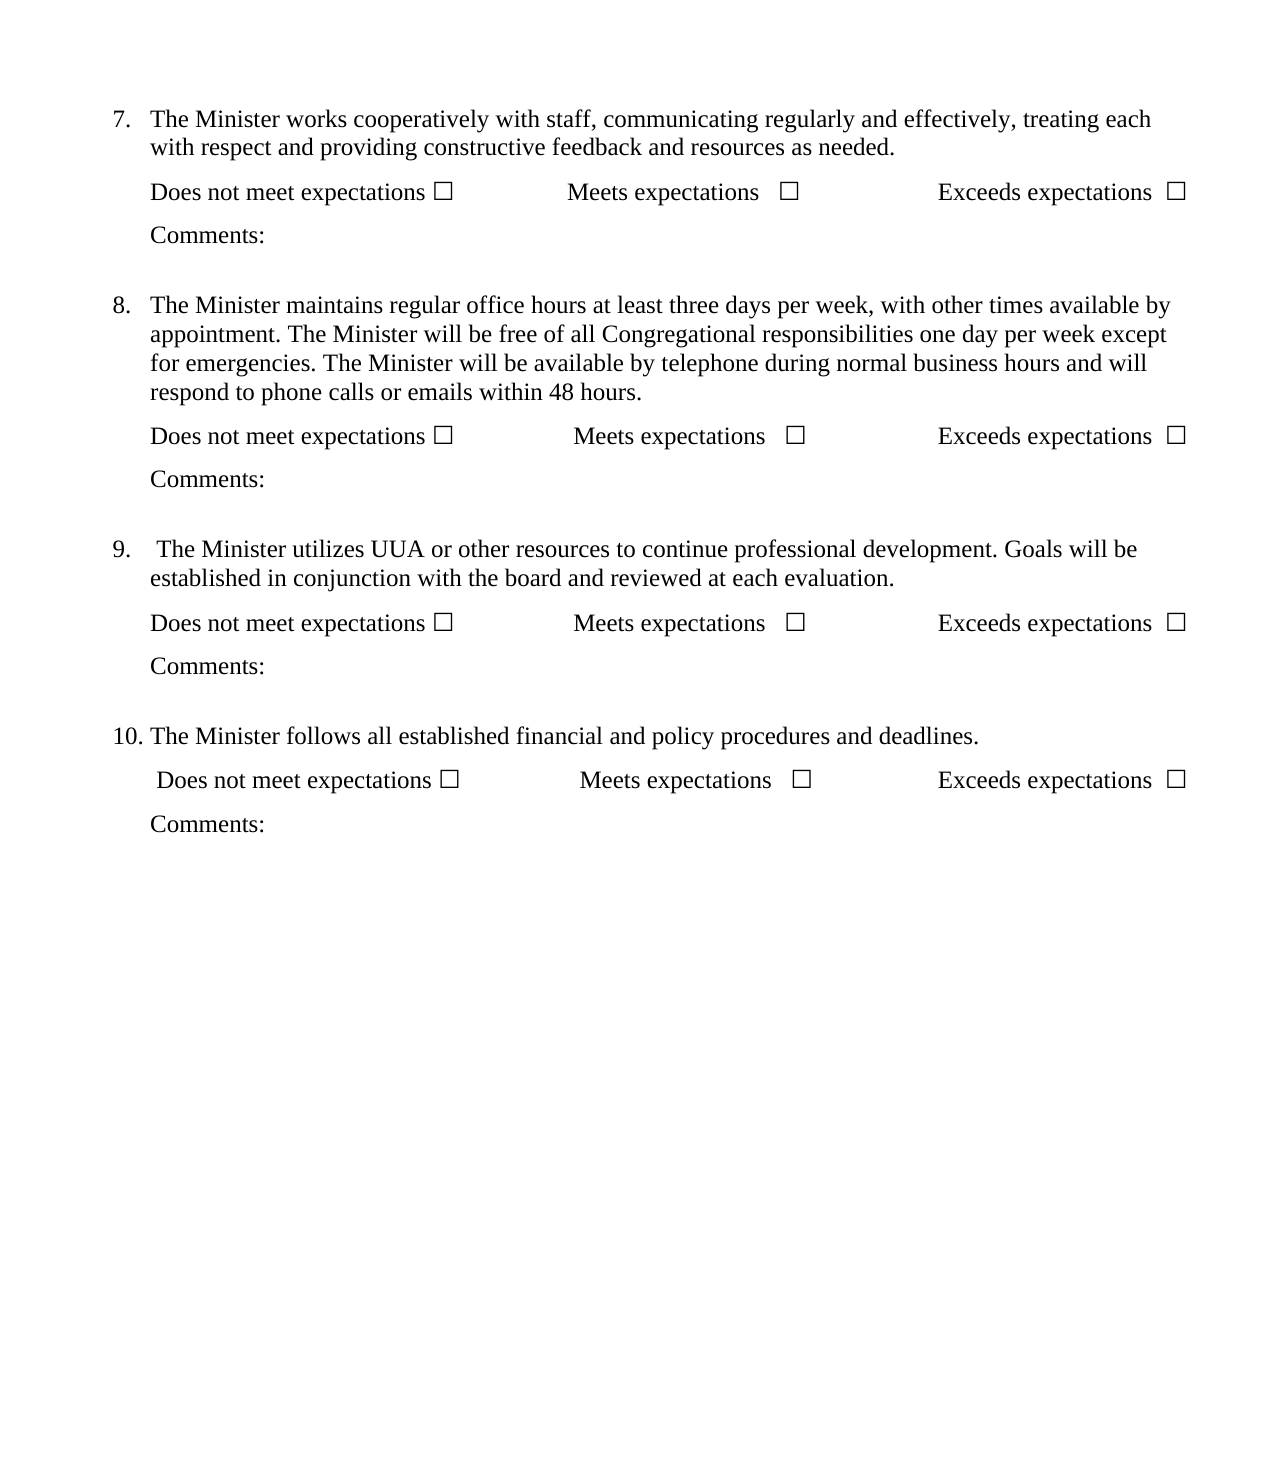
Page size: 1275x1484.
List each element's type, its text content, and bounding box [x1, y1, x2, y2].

text Does not meet expectations ☐ Meets expectations ☐ Exceeds expectations ☐ [150, 762, 1200, 796]
text Does not meet expectations ☐ Meets expectations ☐ Exceeds expectations ☐ [150, 604, 1200, 638]
text Comments: [150, 220, 1200, 249]
text Does not meet expectations ☐ Meets expectations ☐ Exceeds expectations ☐ [150, 418, 1200, 452]
list The Minister utilizes UUA or other resources to continue professional development. Goals will be established in conjunction with the board and reviewed at each evaluation. [112, 534, 1200, 592]
list The Minister works cooperatively with staff, communicating regularly and effectively, treating each with respect and providing constructive feedback and resources as needed. [112, 104, 1200, 161]
list The Minister maintains regular office hours at least three days per week, with other times available by appointment. The Minister will be free of all Congregational responsibilities one day per week except for emergencies. The Minister will be available by telephone during normal business hours and will respond to phone calls or emails within 48 hours. [112, 290, 1200, 405]
text Comments: [150, 464, 1200, 493]
text Does not meet expectations ☐ Meets expectations ☐ Exceeds expectations ☐ [150, 174, 1200, 208]
text Comments: [150, 651, 1200, 680]
list The Minister follows all established financial and policy procedures and deadlines. [112, 721, 1200, 750]
text Comments: [150, 809, 1200, 837]
